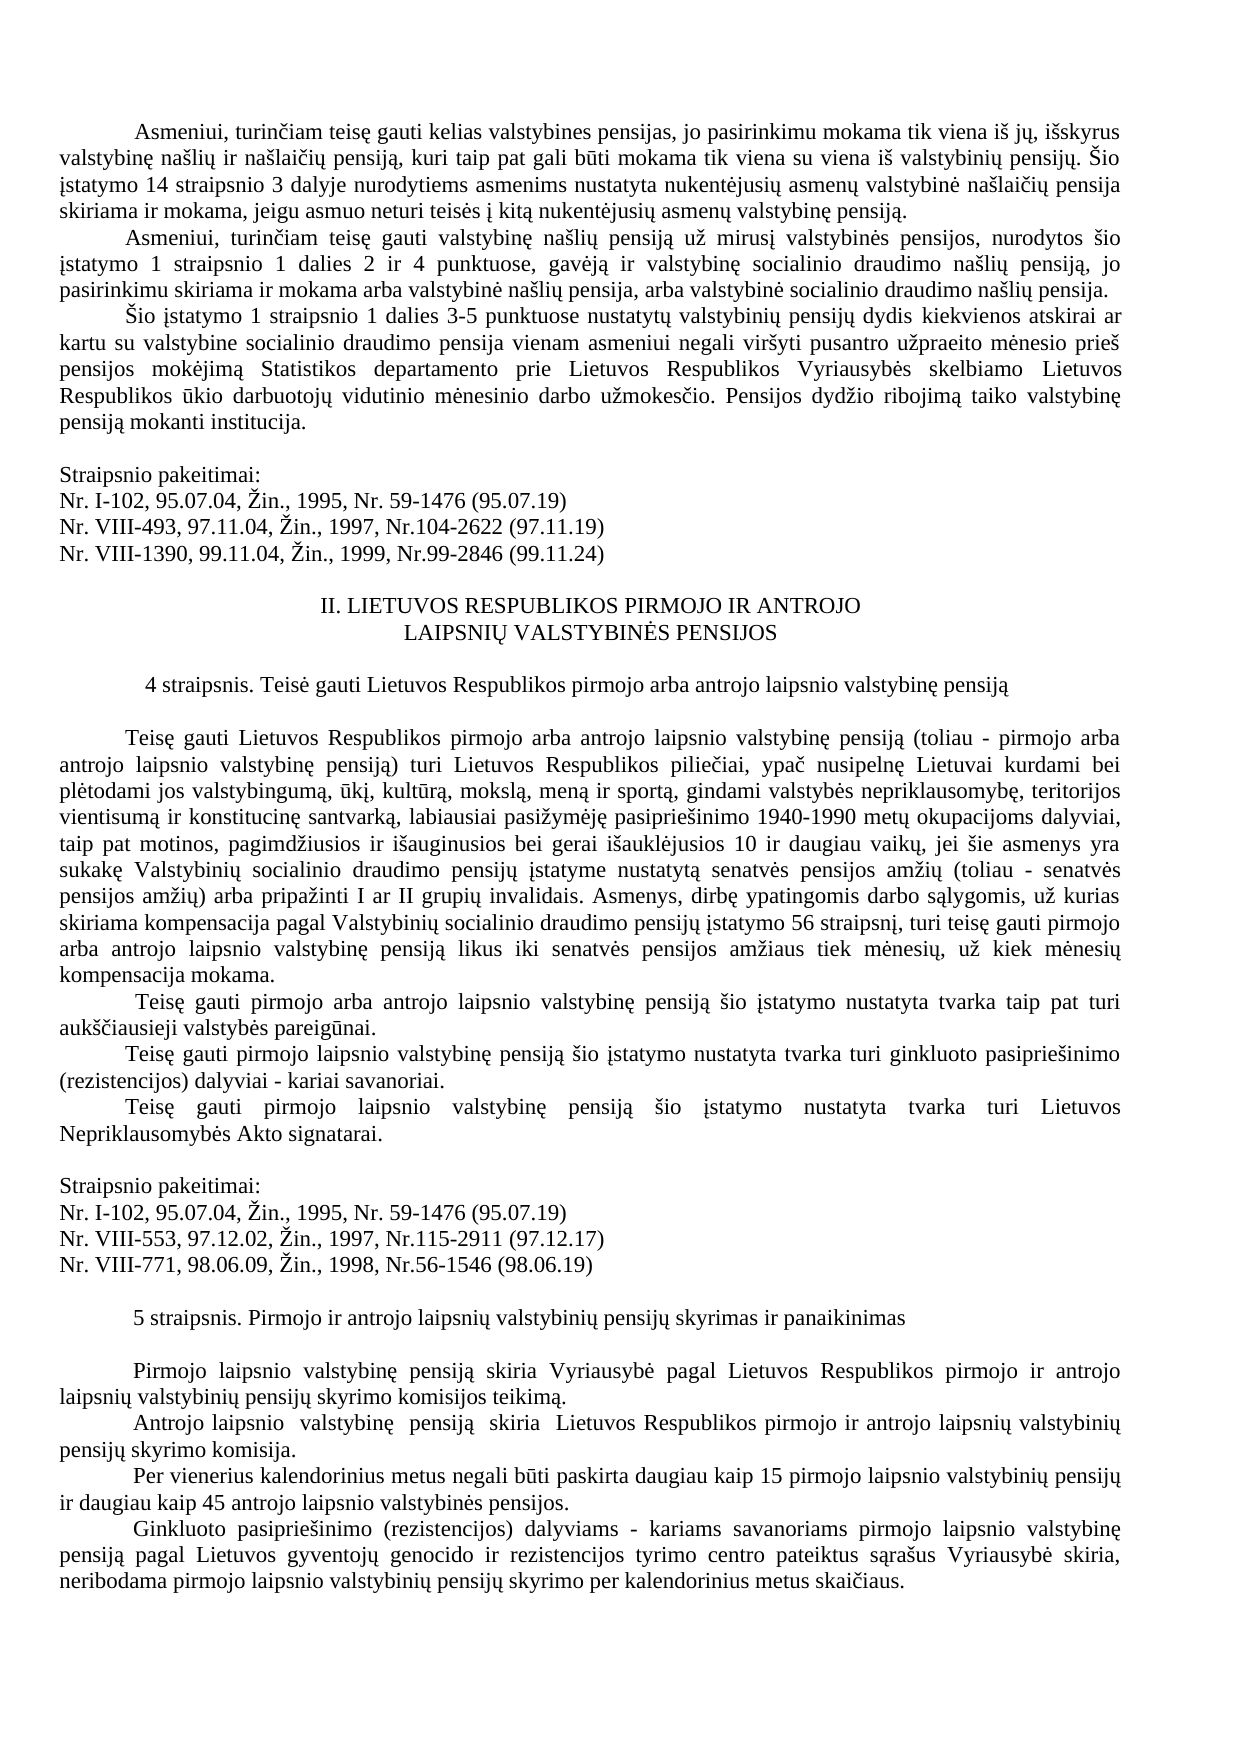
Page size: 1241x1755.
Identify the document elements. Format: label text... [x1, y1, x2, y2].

text Nr. I-102, 95.07.04, Žin., 1995, Nr. 59-1476 (95.07.19) [59, 1199, 1122, 1225]
text Ginkluoto pasipriešinimo (rezistencijos) dalyviams - kariams savanoriams pirmojo laipsnio valstybinę pensiją pagal Lietuvos gyventojų genocido ir rezistencijos tyrimo centro pateiktus sąrašus Vyriausybė skiria, neribodama pirmojo laipsnio valstybinių pensijų skyrimo per kalendorinius metus skaičiaus. [59, 1515, 1122, 1594]
text Teisę gauti pirmojo arba antrojo laipsnio valstybinę pensiją šio įstatymo nustatyta tvarka taip pat turi aukščiausieji valstybės pareigūnai. [59, 988, 1122, 1041]
text LAIPSNIŲ VALSTYBINĖS PENSIJOS [59, 619, 1122, 645]
text 4 straipsnis. Teisė gauti Lietuvos Respublikos pirmojo arba antrojo laipsnio valstybinę pensiją [59, 672, 1122, 698]
text Nr. VIII-493, 97.11.04, Žin., 1997, Nr.104-2622 (97.11.19) [59, 513, 1122, 540]
text Teisę gauti pirmojo laipsnio valstybinę pensiją šio įstatymo nustatyta tvarka turi Lietuvos Nepriklausomybės Akto signatarai. [59, 1093, 1122, 1146]
text Antrojo laipsnio valstybinę pensiją skiria Lietuvos Respublikos pirmojo ir antrojo laipsnių valstybinių pensijų skyrimo komisija. [59, 1409, 1122, 1462]
text II. LIETUVOS RESPUBLIKOS PIRMOJO IR ANTROJO [59, 592, 1122, 619]
text Pirmojo laipsnio valstybinę pensiją skiria Vyriausybė pagal Lietuvos Respublikos pirmojo ir antrojo laipsnių valstybinių pensijų skyrimo komisijos teikimą. [59, 1357, 1122, 1409]
text Straipsnio pakeitimai: [59, 461, 1122, 487]
text Asmeniui, turinčiam teisę gauti kelias valstybines pensijas, jo pasirinkimu mokama tik viena iš jų, išskyrus valstybinę našlių ir našlaičių pensiją, kuri taip pat gali būti mokama tik viena su viena iš valstybinių pensijų. Šio įstatymo 14 straipsnio 3 dalyje nurodytiems asmenims nustatyta nukentėjusių asmenų valstybinė našlaičių pensija skiriama ir mokama, jeigu asmuo neturi teisės į kitą nukentėjusių asmenų valstybinę pensiją. [59, 118, 1122, 223]
text Nr. I-102, 95.07.04, Žin., 1995, Nr. 59-1476 (95.07.19) [59, 487, 1122, 513]
text Teisę gauti pirmojo laipsnio valstybinę pensiją šio įstatymo nustatyta tvarka turi ginkluoto pasipriešinimo (rezistencijos) dalyviai - kariai savanoriai. [59, 1041, 1122, 1093]
text Nr. VIII-1390, 99.11.04, Žin., 1999, Nr.99-2846 (99.11.24) [59, 540, 1122, 566]
text Šio įstatymo 1 straipsnio 1 dalies 3-5 punktuose nustatytų valstybinių pensijų dydis kiekvienos atskirai ar kartu su valstybine socialinio draudimo pensija vienam asmeniui negali viršyti pusantro užpraeito mėnesio prieš pensijos mokėjimą Statistikos departamento prie Lietuvos Respublikos Vyriausybės skelbiamo Lietuvos Respublikos ūkio darbuotojų vidutinio mėnesinio darbo užmokesčio. Pensijos dydžio ribojimą taiko valstybinę pensiją mokanti institucija. [59, 303, 1122, 434]
text Asmeniui, turinčiam teisę gauti valstybinę našlių pensiją už mirusį valstybinės pensijos, nurodytos šio įstatymo 1 straipsnio 1 dalies 2 ir 4 punktuose, gavėją ir valstybinę socialinio draudimo našlių pensiją, jo pasirinkimu skiriama ir mokama arba valstybinė našlių pensija, arba valstybinė socialinio draudimo našlių pensija. [59, 223, 1122, 303]
text Straipsnio pakeitimai: [59, 1172, 1122, 1199]
text Teisę gauti Lietuvos Respublikos pirmojo arba antrojo laipsnio valstybinę pensiją (toliau - pirmojo arba antrojo laipsnio valstybinę pensiją) turi Lietuvos Respublikos piliečiai, ypač nusipelnę Lietuvai kurdami bei plėtodami jos valstybingumą, ūkį, kultūrą, mokslą, meną ir sportą, gindami valstybės nepriklausomybę, teritorijos vientisumą ir konstitucinę santvarką, labiausiai pasižymėję pasipriešinimo 1940-1990 metų okupacijoms dalyviai, taip pat motinos, pagimdžiusios ir išauginusios bei gerai išauklėjusios 10 ir daugiau vaikų, jei šie asmenys yra sukakę Valstybinių socialinio draudimo pensijų įstatyme nustatytą senatvės pensijos amžių (toliau - senatvės pensijos amžių) arba pripažinti I ar II grupių invalidais. Asmenys, dirbę ypatingomis darbo sąlygomis, už kurias skiriama kompensacija pagal Valstybinių socialinio draudimo pensijų įstatymo 56 straipsnį, turi teisę gauti pirmojo arba antrojo laipsnio valstybinę pensiją likus iki senatvės pensijos amžiaus tiek mėnesių, už kiek mėnesių kompensacija mokama. [59, 724, 1122, 988]
text Per vienerius kalendorinius metus negali būti paskirta daugiau kaip 15 pirmojo laipsnio valstybinių pensijų ir daugiau kaip 45 antrojo laipsnio valstybinės pensijos. [59, 1462, 1122, 1515]
text 5 straipsnis. Pirmojo ir antrojo laipsnių valstybinių pensijų skyrimas ir panaikinimas [59, 1304, 1122, 1330]
text Nr. VIII-553, 97.12.02, Žin., 1997, Nr.115-2911 (97.12.17) [59, 1225, 1122, 1251]
text Nr. VIII-771, 98.06.09, Žin., 1998, Nr.56-1546 (98.06.19) [59, 1251, 1122, 1278]
